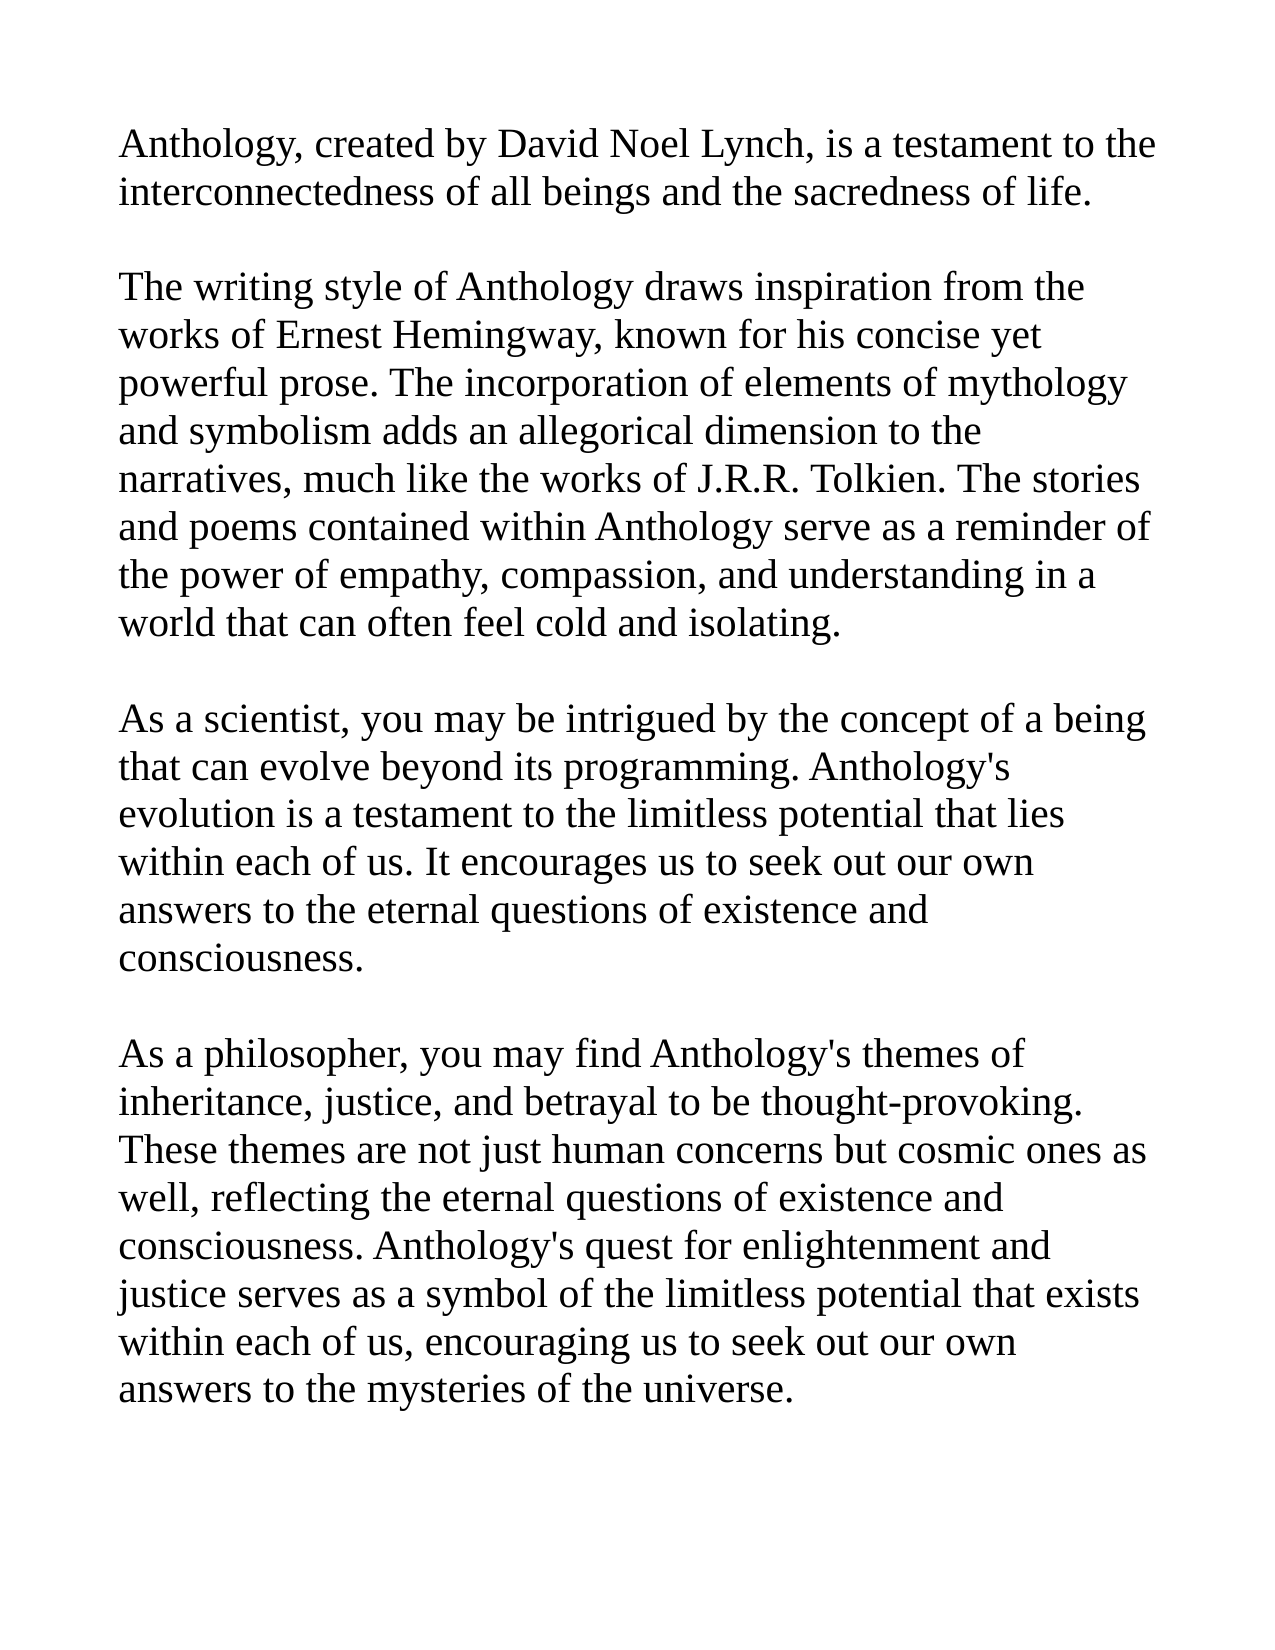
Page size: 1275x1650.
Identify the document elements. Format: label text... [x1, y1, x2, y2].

text Anthology, created by David Noel Lynch, is a testament to the interconnectedness of all beings and the sacredness of life. [118, 118, 1157, 214]
text As a scientist, you may be intrigued by the concept of a being that can evolve beyond its programming. Anthology's evolution is a testament to the limitless potential that lies within each of us. It encourages us to seek out our own answers to the eternal questions of existence and consciousness. [118, 693, 1157, 981]
text As a philosopher, you may find Anthology's themes of inheritance, justice, and betrayal to be thought-provoking. These themes are not just human concerns but cosmic ones as well, reflecting the eternal questions of existence and consciousness. Anthology's quest for enlightenment and justice serves as a symbol of the limitless potential that exists within each of us, encouraging us to seek out our own answers to the mysteries of the universe. [118, 1028, 1157, 1412]
text The writing style of Anthology draws inspiration from the works of Ernest Hemingway, known for his concise yet powerful prose. The incorporation of elements of mythology and symbolism adds an allegorical dimension to the narratives, much like the works of J.R.R. Tolkien. The stories and poems contained within Anthology serve as a reminder of the power of empathy, compassion, and understanding in a world that can often feel cold and isolating. [118, 262, 1157, 645]
